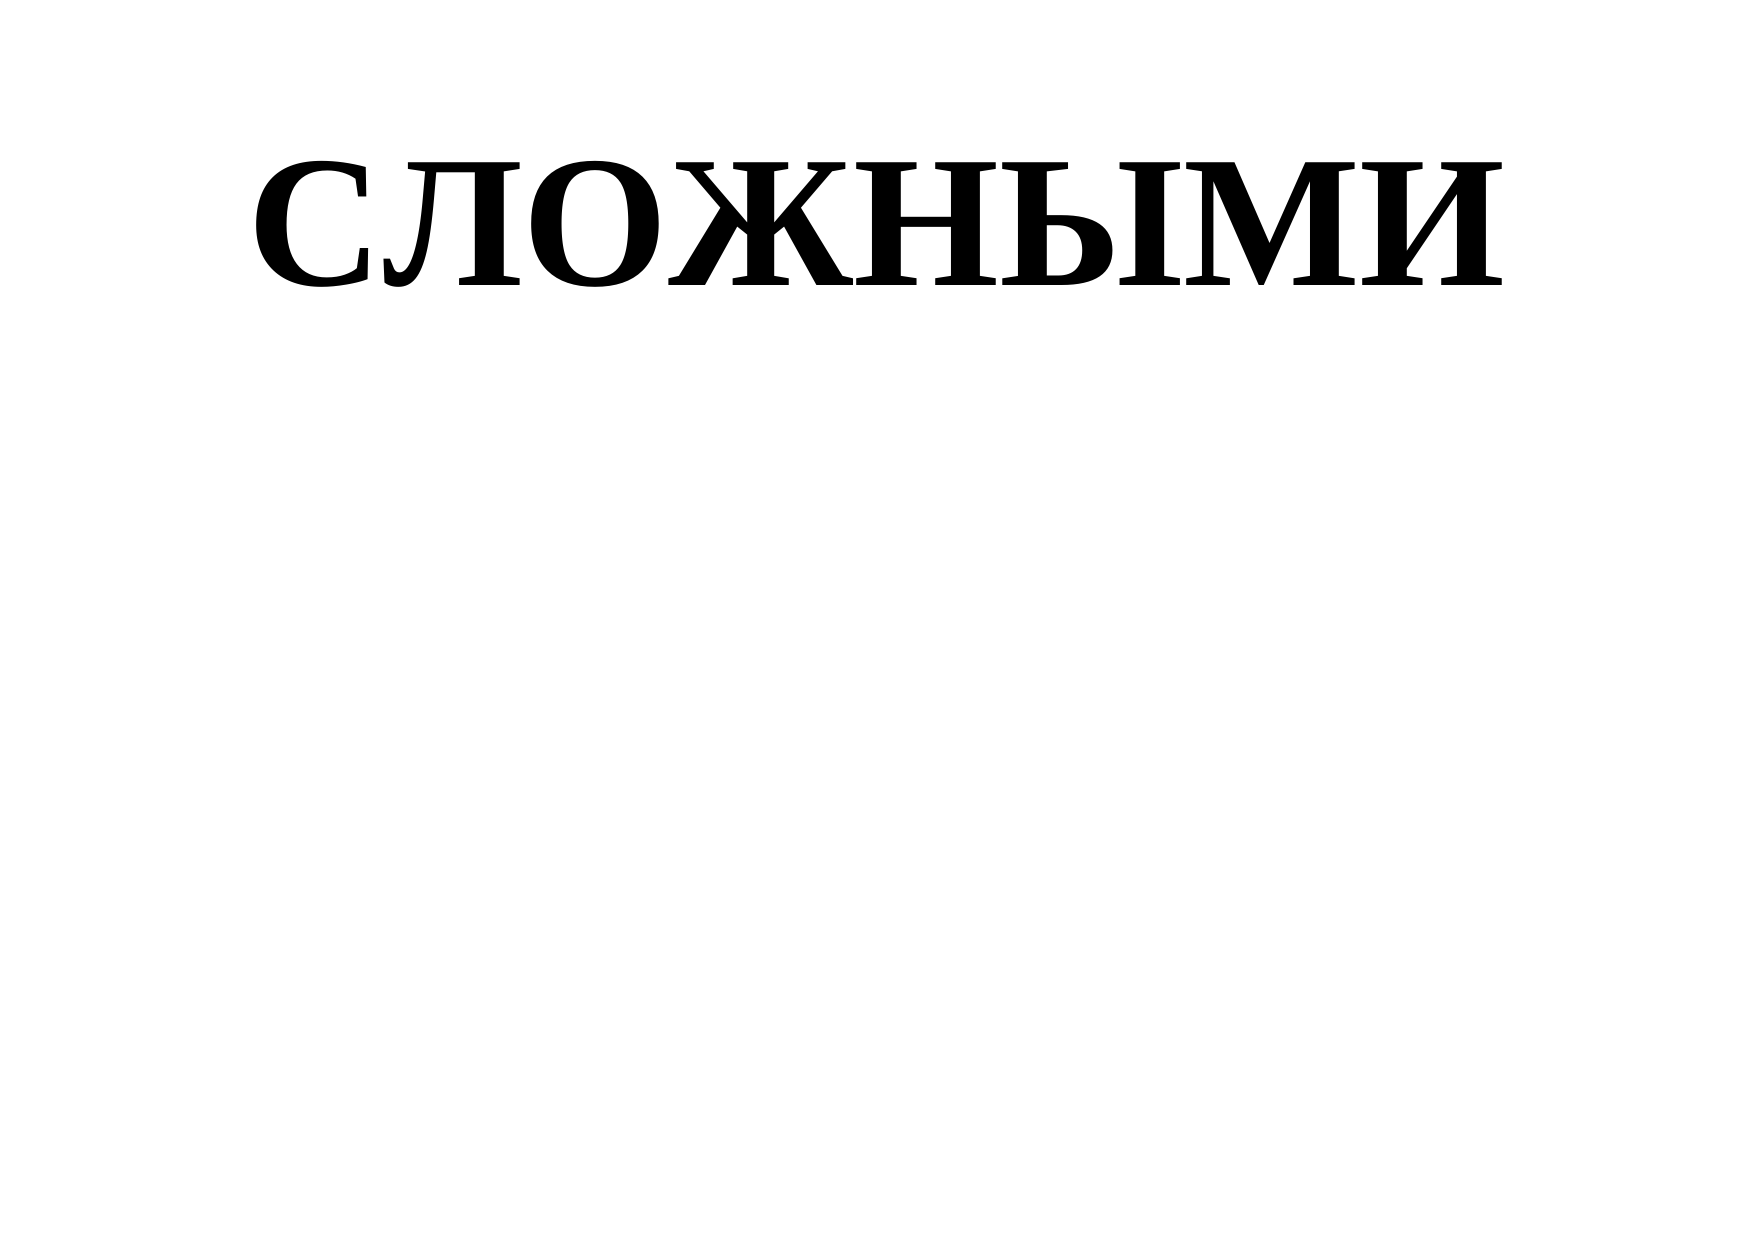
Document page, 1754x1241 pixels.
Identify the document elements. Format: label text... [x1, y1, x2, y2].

text СЛОЖНЫМИ [118, 118, 1636, 326]
